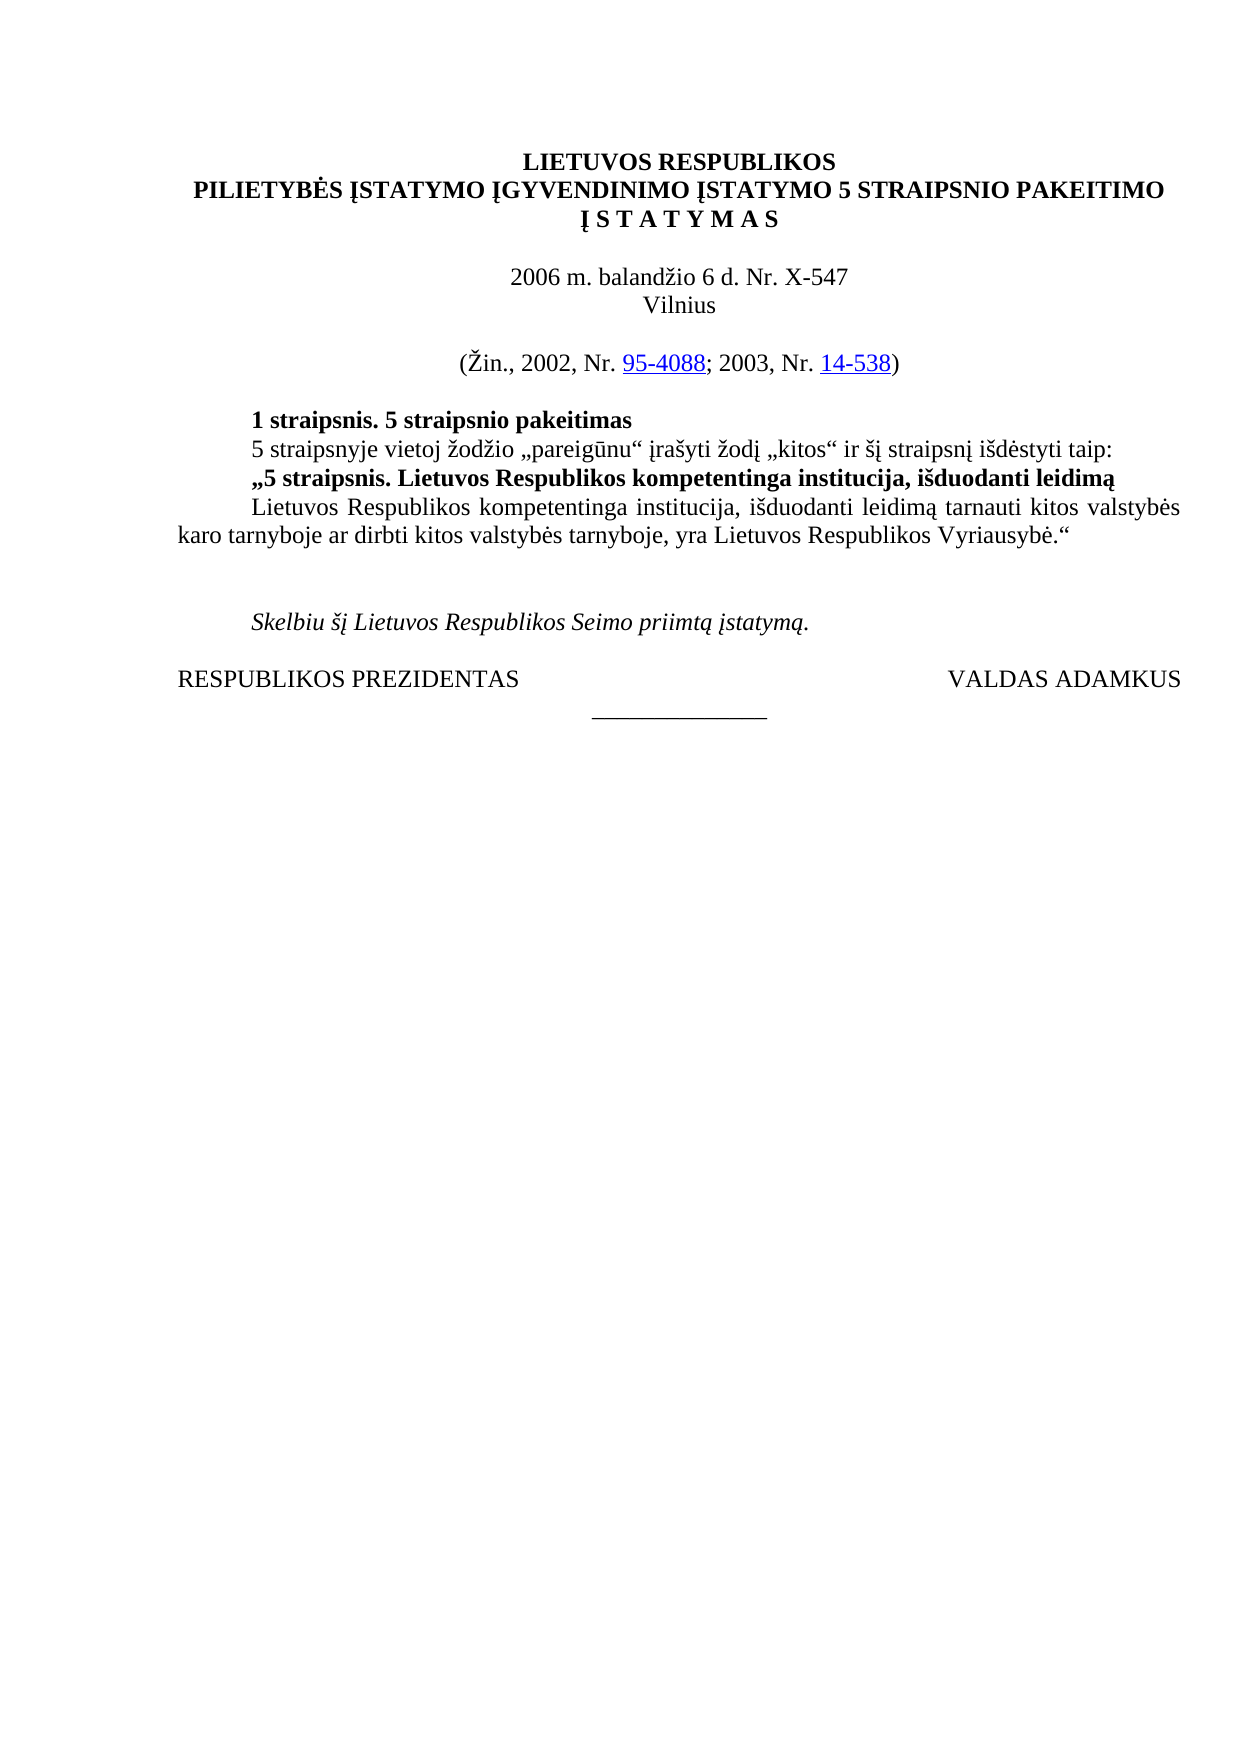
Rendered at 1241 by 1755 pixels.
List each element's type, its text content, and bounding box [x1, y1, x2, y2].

text ______________ [177, 693, 1181, 722]
text Į S T A T Y M A S [177, 204, 1181, 233]
text Lietuvos Respublikos kompetentinga institucija, išduodanti leidimą tarnauti kitos valstybės karo tarnyboje ar dirbti kitos valstybės tarnyboje, yra Lietuvos Respublikos Vyriausybė.“ [177, 492, 1181, 549]
text Vilnius [177, 291, 1181, 319]
text „5 straipsnis. Lietuvos Respublikos kompetentinga institucija, išduodanti leidimą [251, 463, 1181, 492]
text RESPUBLIKOS PREZIDENTAS VALDAS ADAMKUS [177, 664, 1181, 693]
text Skelbiu šį Lietuvos Respublikos Seimo priimtą įstatymą. [177, 607, 1181, 636]
text PILIETYBĖS ĮSTATYMO ĮGYVENDINIMO ĮSTATYMO 5 STRAIPSNIO PAKEITIMO [177, 176, 1181, 204]
text LIETUVOS RESPUBLIKOS [177, 147, 1181, 176]
text 2006 m. balandžio 6 d. Nr. X-547 [177, 262, 1181, 291]
text 5 straipsnyje vietoj žodžio „pareigūnu“ įrašyti žodį „kitos“ ir šį straipsnį išdėstyti taip: [177, 434, 1181, 463]
text (Žin., 2002, Nr. 95-4088; 2003, Nr. 14-538) [177, 348, 1181, 377]
text 1 straipsnis. 5 straipsnio pakeitimas [177, 406, 1181, 434]
